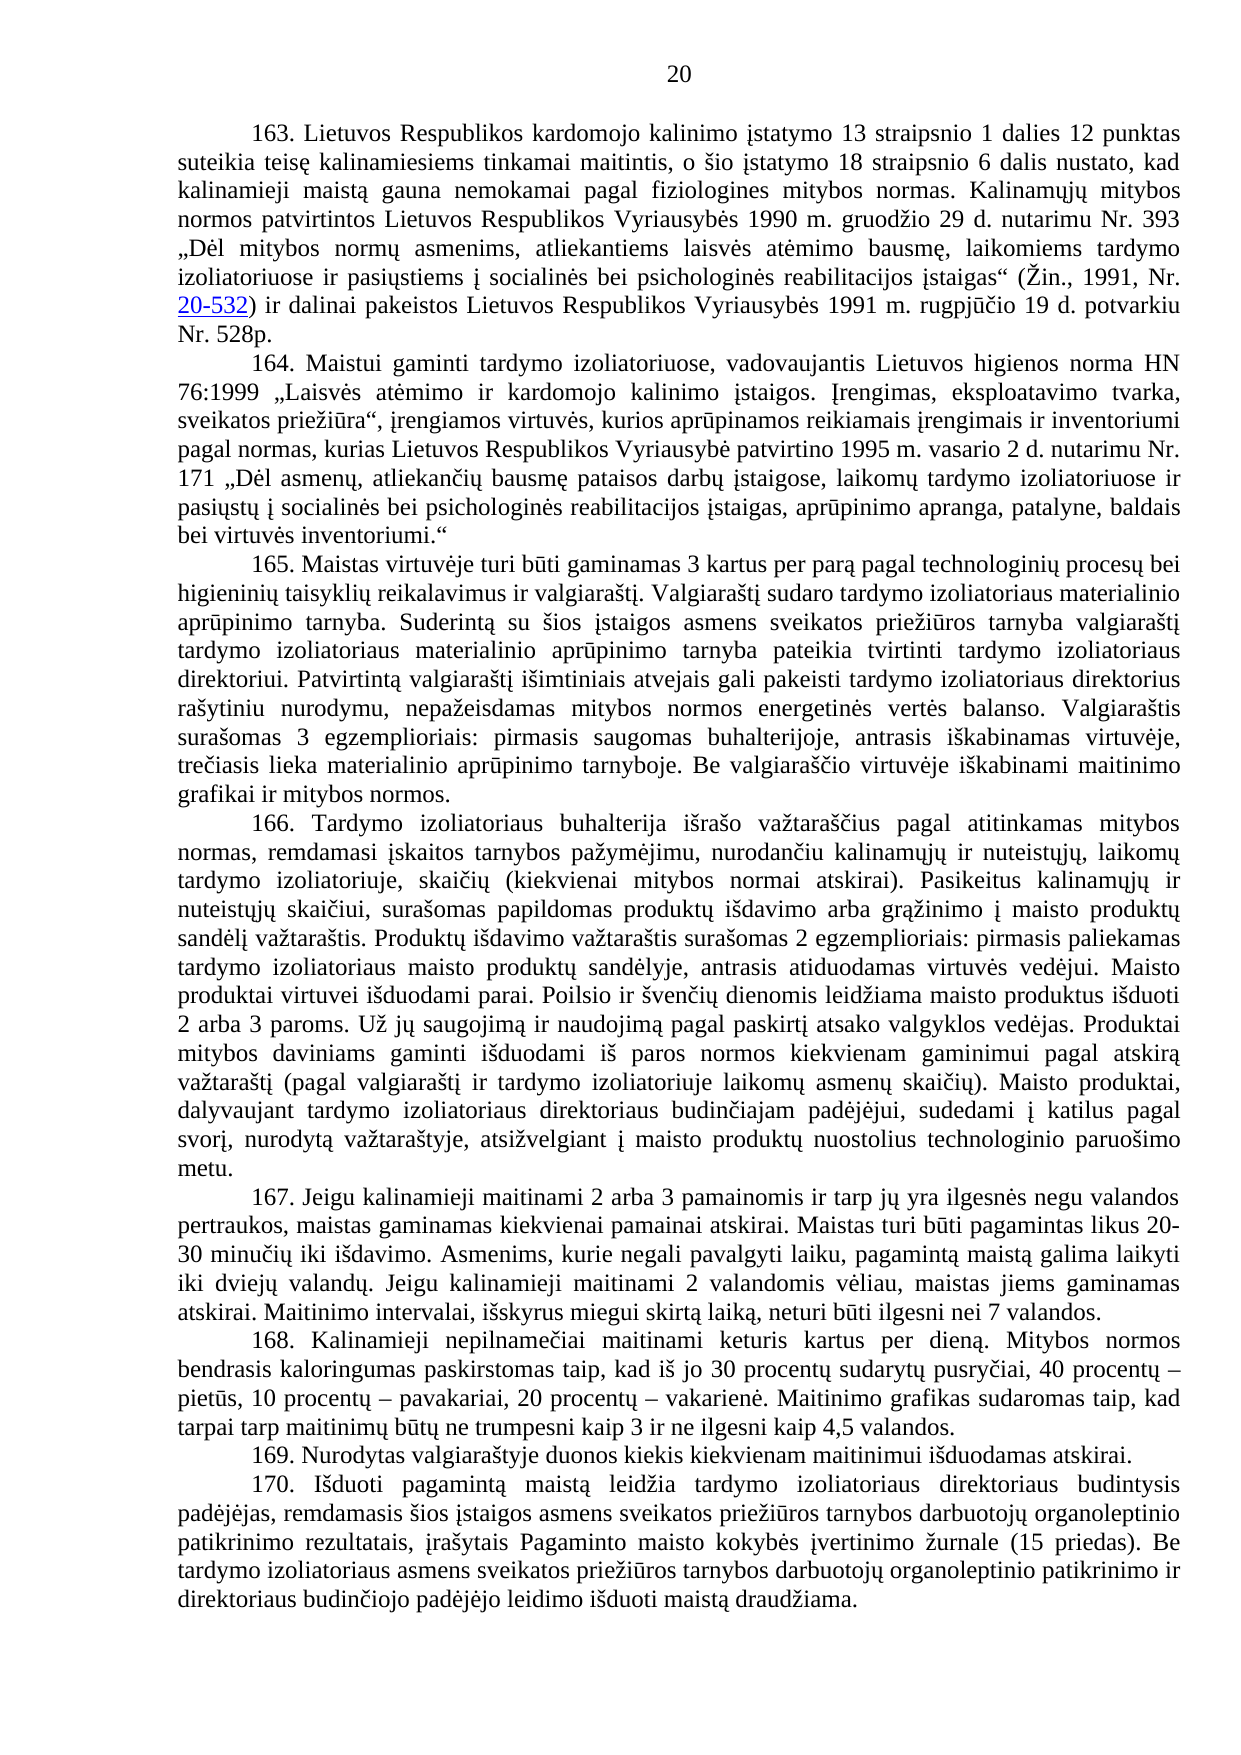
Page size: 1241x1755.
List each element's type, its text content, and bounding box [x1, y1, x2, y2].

text 165. Maistas virtuvėje turi būti gaminamas 3 kartus per parą pagal technologinių procesų bei higieninių taisyklių reikalavimus ir valgiaraštį. Valgiaraštį sudaro tardymo izoliatoriaus materialinio aprūpinimo tarnyba. Suderintą su šios įstaigos asmens sveikatos priežiūros tarnyba valgiaraštį tardymo izoliatoriaus materialinio aprūpinimo tarnyba pateikia tvirtinti tardymo izoliatoriaus direktoriui. Patvirtintą valgiaraštį išimtiniais atvejais gali pakeisti tardymo izoliatoriaus direktorius rašytiniu nurodymu, nepažeisdamas mitybos normos energetinės vertės balanso. Valgiaraštis surašomas 3 egzemplioriais: pirmasis saugomas buhalterijoje, antrasis iškabinamas virtuvėje, trečiasis lieka materialinio aprūpinimo tarnyboje. Be valgiaraščio virtuvėje iškabinami maitinimo grafikai ir mitybos normos. [177, 549, 1181, 808]
text 170. Išduoti pagamintą maistą leidžia tardymo izoliatoriaus direktoriaus budintysis padėjėjas, remdamasis šios įstaigos asmens sveikatos priežiūros tarnybos darbuotojų organoleptinio patikrinimo rezultatais, įrašytais Pagaminto maisto kokybės įvertinimo žurnale (15 priedas). Be tardymo izoliatoriaus asmens sveikatos priežiūros tarnybos darbuotojų organoleptinio patikrinimo ir direktoriaus budinčiojo padėjėjo leidimo išduoti maistą draudžiama. [177, 1469, 1181, 1613]
text 163. Lietuvos Respublikos kardomojo kalinimo įstatymo 13 straipsnio 1 dalies 12 punktas suteikia teisę kalinamiesiems tinkamai maitintis, o šio įstatymo 18 straipsnio 6 dalis nustato, kad kalinamieji maistą gauna nemokamai pagal fiziologines mitybos normas. Kalinamųjų mitybos normos patvirtintos Lietuvos Respublikos Vyriausybės 1990 m. gruodžio 29 d. nutarimu Nr. 393 „Dėl mitybos normų asmenims, atliekantiems laisvės atėmimo bausmę, laikomiems tardymo izoliatoriuose ir pasiųstiems į socialinės bei psichologinės reabilitacijos įstaigas“ (Žin., 1991, Nr. 20-532) ir dalinai pakeistos Lietuvos Respublikos Vyriausybės 1991 m. rugpjūčio 19 d. potvarkiu Nr. 528p. [177, 118, 1181, 348]
text 169. Nurodytas valgiaraštyje duonos kiekis kiekvienam maitinimui išduodamas atskirai. [177, 1441, 1181, 1469]
text 166. Tardymo izoliatoriaus buhalterija išrašo važtaraščius pagal atitinkamas mitybos normas, remdamasi įskaitos tarnybos pažymėjimu, nurodančiu kalinamųjų ir nuteistųjų, laikomų tardymo izoliatoriuje, skaičių (kiekvienai mitybos normai atskirai). Pasikeitus kalinamųjų ir nuteistųjų skaičiui, surašomas papildomas produktų išdavimo arba grąžinimo į maisto produktų sandėlį važtaraštis. Produktų išdavimo važtaraštis surašomas 2 egzemplioriais: pirmasis paliekamas tardymo izoliatoriaus maisto produktų sandėlyje, antrasis atiduodamas virtuvės vedėjui. Maisto produktai virtuvei išduodami parai. Poilsio ir švenčių dienomis leidžiama maisto produktus išduoti 2 arba 3 paroms. Už jų saugojimą ir naudojimą pagal paskirtį atsako valgyklos vedėjas. Produktai mitybos daviniams gaminti išduodami iš paros normos kiekvienam gaminimui pagal atskirą važtaraštį (pagal valgiaraštį ir tardymo izoliatoriuje laikomų asmenų skaičių). Maisto produktai, dalyvaujant tardymo izoliatoriaus direktoriaus budinčiajam padėjėjui, sudedami į katilus pagal svorį, nurodytą važtaraštyje, atsižvelgiant į maisto produktų nuostolius technologinio paruošimo metu. [177, 808, 1181, 1182]
text 164. Maistui gaminti tardymo izoliatoriuose, vadovaujantis Lietuvos higienos norma HN 76:1999 „Laisvės atėmimo ir kardomojo kalinimo įstaigos. Įrengimas, eksploatavimo tvarka, sveikatos priežiūra“, įrengiamos virtuvės, kurios aprūpinamos reikiamais įrengimais ir inventoriumi pagal normas, kurias Lietuvos Respublikos Vyriausybė patvirtino 1995 m. vasario 2 d. nutarimu Nr. 171 „Dėl asmenų, atliekančių bausmę pataisos darbų įstaigose, laikomų tardymo izoliatoriuose ir pasiųstų į socialinės bei psichologinės reabilitacijos įstaigas, aprūpinimo apranga, patalyne, baldais bei virtuvės inventoriumi.“ [177, 348, 1181, 549]
text 167. Jeigu kalinamieji maitinami 2 arba 3 pamainomis ir tarp jų yra ilgesnės negu valandos pertraukos, maistas gaminamas kiekvienai pamainai atskirai. Maistas turi būti pagamintas likus 20-30 minučių iki išdavimo. Asmenims, kurie negali pavalgyti laiku, pagamintą maistą galima laikyti iki dviejų valandų. Jeigu kalinamieji maitinami 2 valandomis vėliau, maistas jiems gaminamas atskirai. Maitinimo intervalai, išskyrus miegui skirtą laiką, neturi būti ilgesni nei 7 valandos. [177, 1182, 1181, 1326]
text 168. Kalinamieji nepilnamečiai maitinami keturis kartus per dieną. Mitybos normos bendrasis kaloringumas paskirstomas taip, kad iš jo 30 procentų sudarytų pusryčiai, 40 procentų – pietūs, 10 procentų – pavakariai, 20 procentų – vakarienė. Maitinimo grafikas sudaromas taip, kad tarpai tarp maitinimų būtų ne trumpesni kaip 3 ir ne ilgesni kaip 4,5 valandos. [177, 1326, 1181, 1441]
